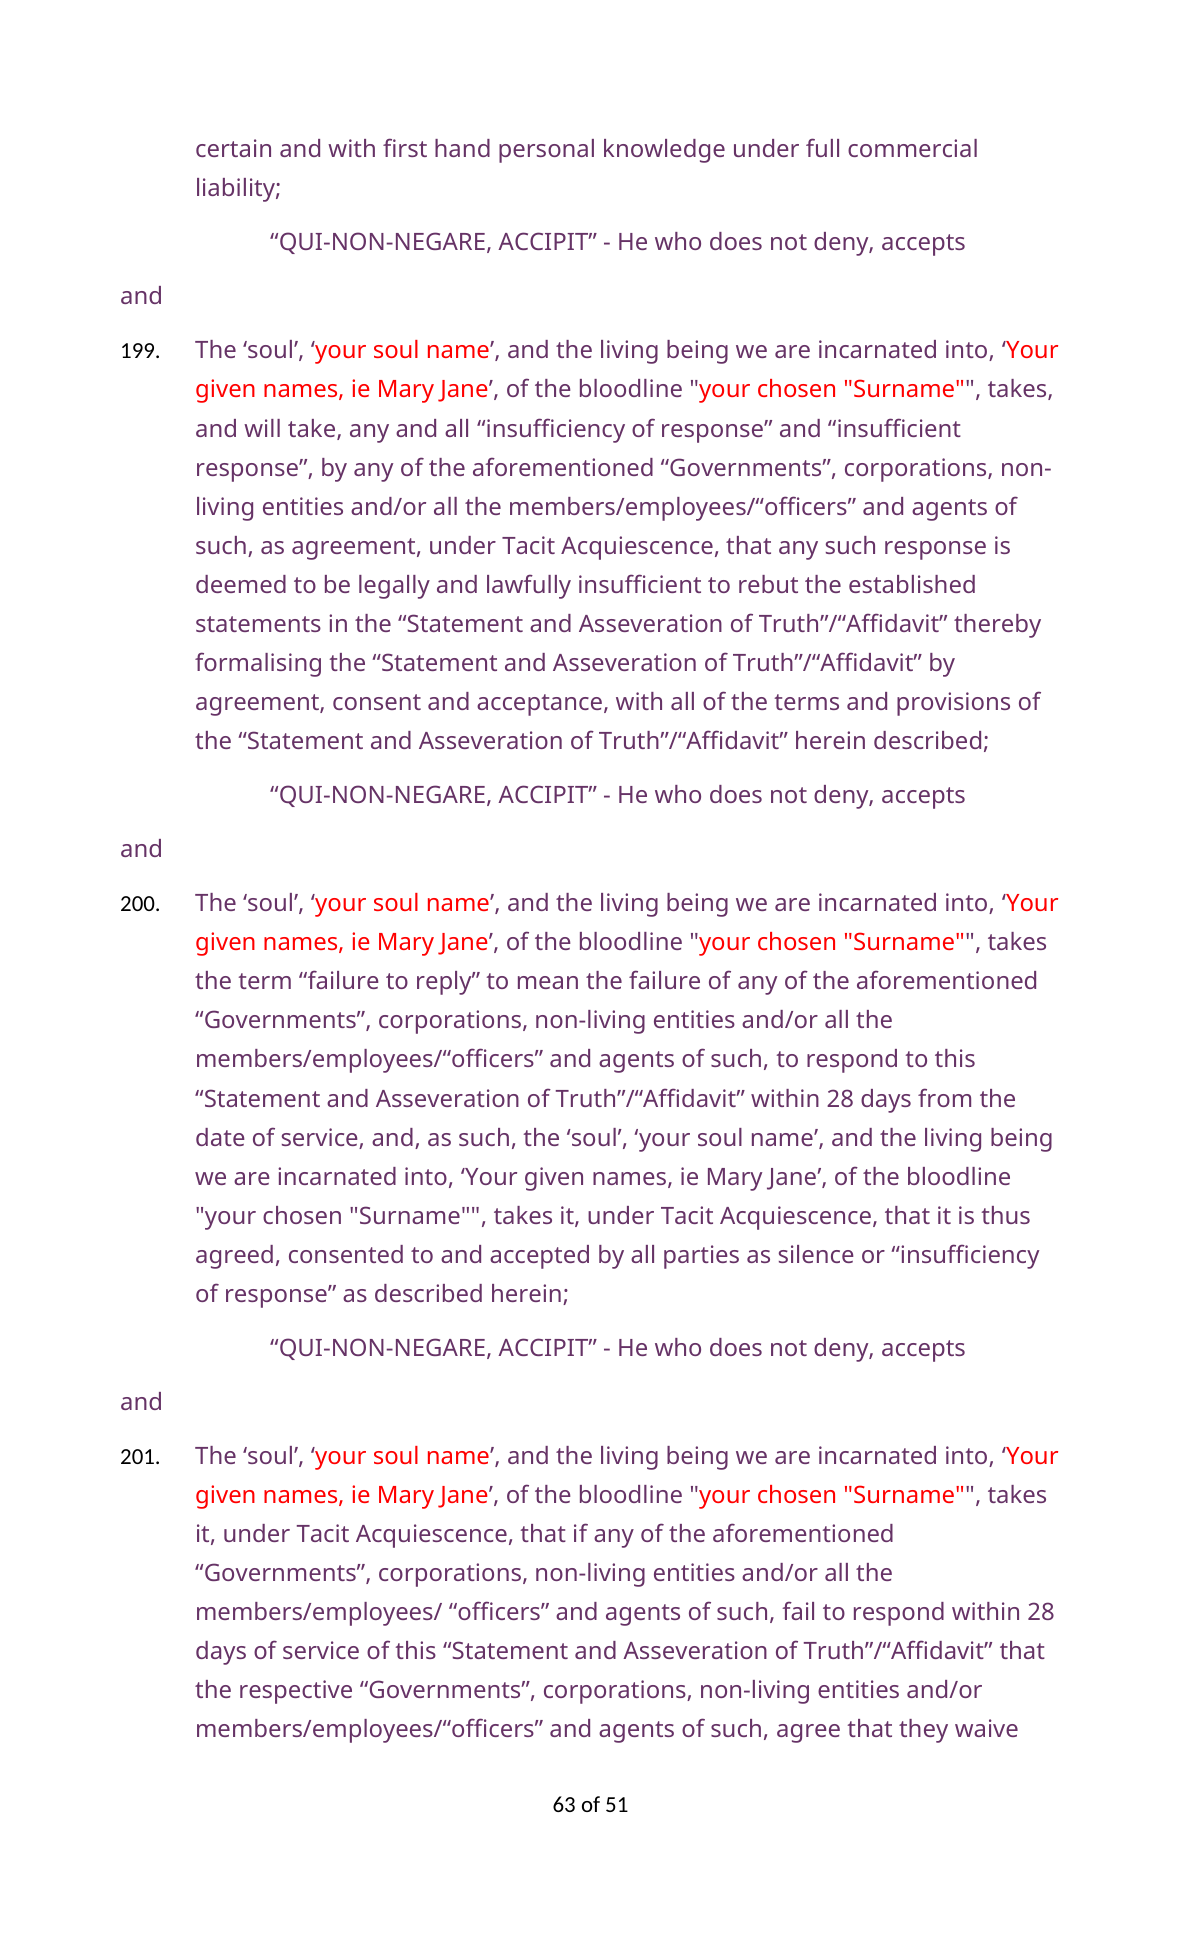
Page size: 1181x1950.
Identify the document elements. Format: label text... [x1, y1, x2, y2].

list and [120, 1385, 1061, 1417]
list The ‘soul’, ‘your soul name’, and the living being we are incarnated into, ‘Your given names, ie Mary Jane’, of the bloodline "your chosen "Surname"", takes the term “failure to reply” to mean the failure of any of the aforementioned “Governments”, corporations, non-living entities and/or all the members/employees/“officers” and agents of such, to respond to this “Statement and Asseveration of Truth”/“Affidavit” within 28 days from the date of service, and, as such, the ‘soul’, ‘your soul name’, and the living being we are incarnated into, ‘Your given names, ie Mary Jane’, of the bloodline "your chosen "Surname"", takes it, under Tacit Acquiescence, that it is thus agreed, consented to and accepted by all parties as silence or “insufficiency of response” as described herein; [120, 886, 1061, 1309]
list “QUI-NON-NEGARE, ACCIPIT” - He who does not deny, accepts [232, 778, 1061, 811]
list and [120, 279, 1061, 312]
list “QUI-NON-NEGARE, ACCIPIT” - He who does not deny, accepts [232, 225, 1061, 258]
list and [120, 832, 1061, 864]
list The ‘soul’, ‘your soul name’, and the living being we are incarnated into, ‘Your given names, ie Mary Jane’, of the bloodline "your chosen "Surname"", takes it, under Tacit Acquiescence, that if any of the aforementioned “Governments”, corporations, non-living entities and/or all the members/employees/ “officers” and agents of such, fail to respond within 28 days of service of this “Statement and Asseveration of Truth”/“Affidavit” that the respective “Governments”, corporations, non-living entities and/or members/employees/“officers” and agents of such, agree that they waive [120, 1439, 1061, 1745]
list “QUI-NON-NEGARE, ACCIPIT” - He who does not deny, accepts [232, 1331, 1061, 1363]
list The ‘soul’, ‘your soul name’, and the living being we are incarnated into, ‘Your given names, ie Mary Jane’, of the bloodline "your chosen "Surname"", takes, and will take, any and all “insufficiency of response” and “insufficient response”, by any of the aforementioned “Governments”, corporations, non-living entities and/or all the members/employees/“officers” and agents of such, as agreement, under Tacit Acquiescence, that any such response is deemed to be legally and lawfully insufficient to rebut the established statements in the “Statement and Asseveration of Truth”/“Affidavit” thereby formalising the “Statement and Asseveration of Truth”/“Affidavit” by agreement, consent and acceptance, with all of the terms and provisions of the “Statement and Asseveration of Truth”/“Affidavit” herein described; [120, 333, 1061, 756]
list certain and with first hand personal knowledge under full commercial liability; [120, 132, 1061, 204]
